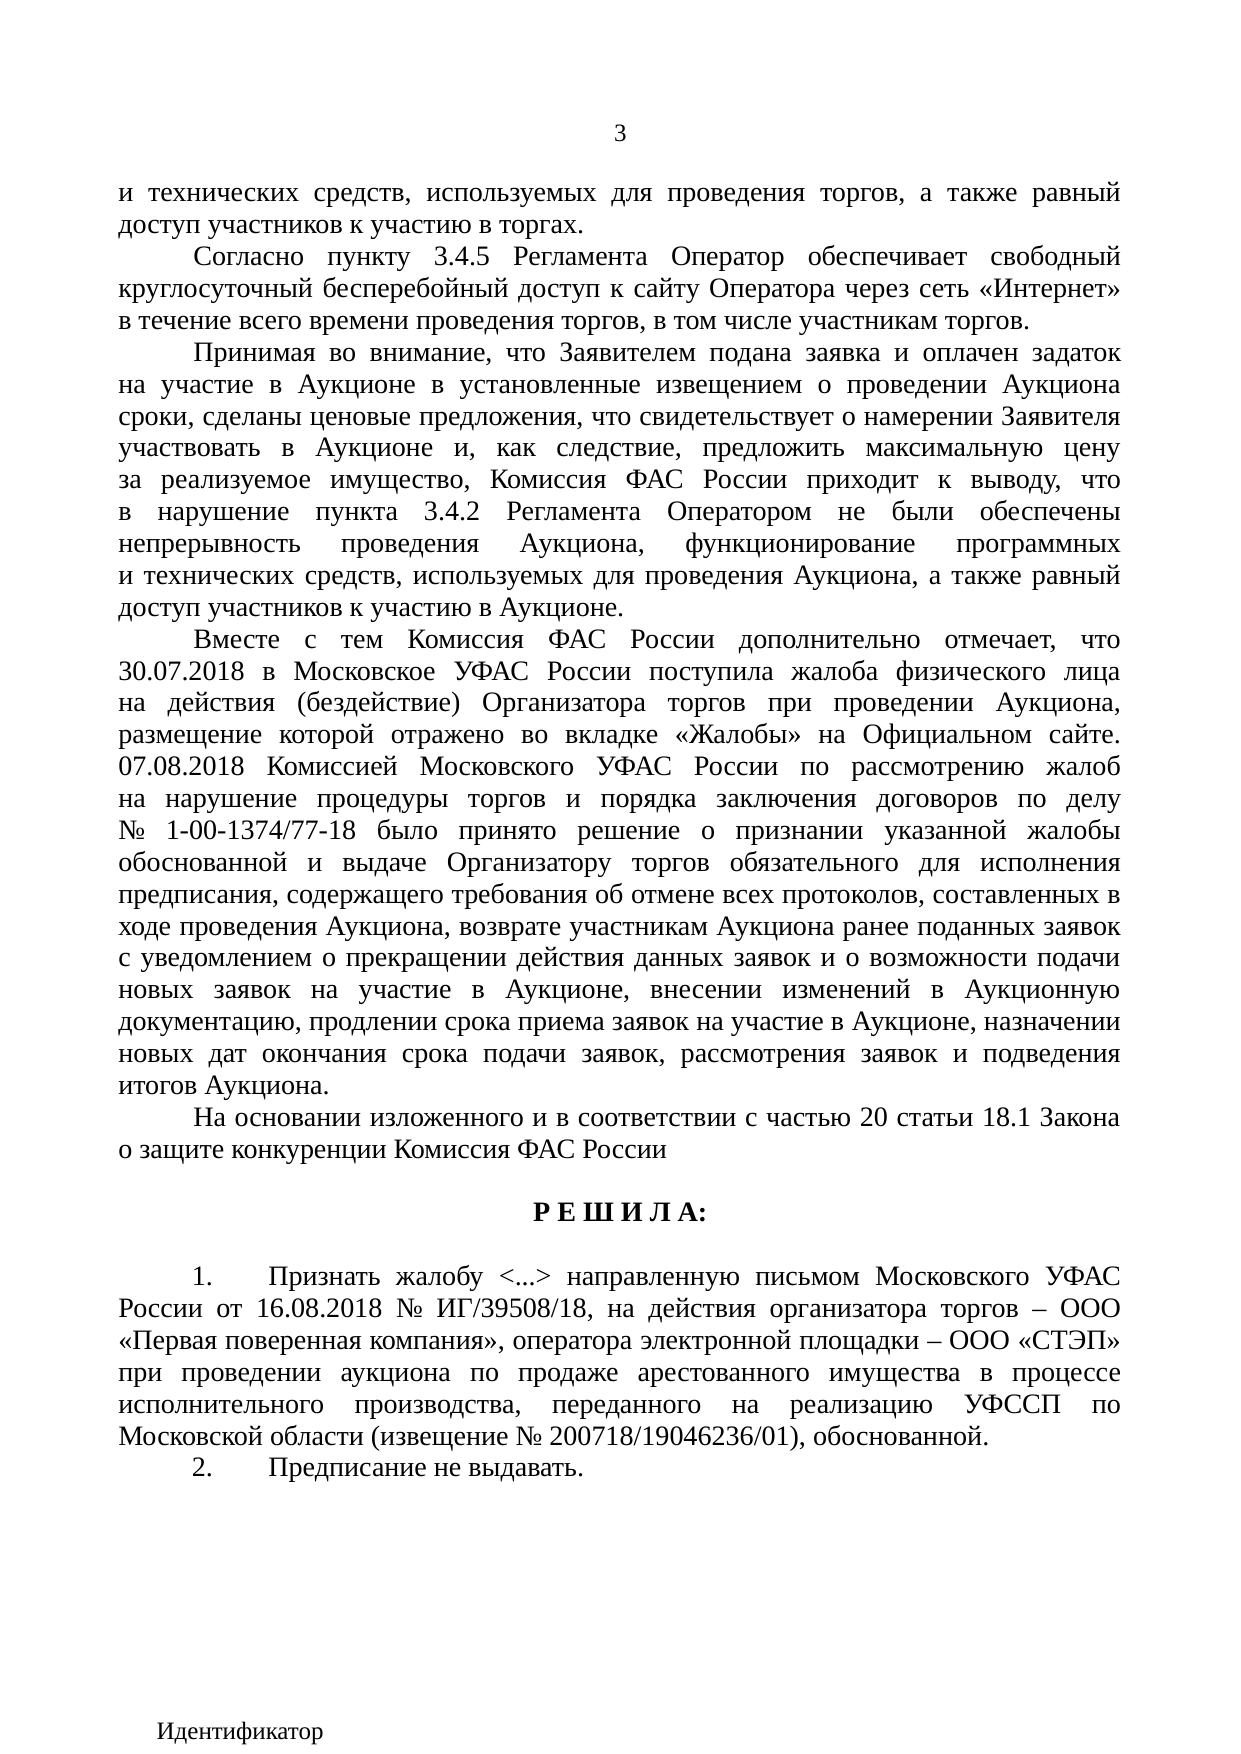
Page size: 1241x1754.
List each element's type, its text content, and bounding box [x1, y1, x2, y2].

text Принимая во внимание, что Заявителем подана заявка и оплачен задаток на участие в Аукционе в установленные извещением о проведении Аукциона сроки, сделаны ценовые предложения, что свидетельствует о намерении Заявителя участвовать в Аукционе и, как следствие, предложить максимальную цену за реализуемое имущество, Комиссия ФАС России приходит к выводу, что в нарушение пункта 3.4.2 Регламента Оператором не были обеспечены непрерывность проведения Аукциона, функционирование программных и технических средств, используемых для проведения Аукциона, а также равный доступ участников к участию в Аукционе. [118, 336, 1122, 623]
text и технических средств, используемых для проведения торгов, а также равный доступ участников к участию в торгах. [118, 176, 1122, 240]
text На основании изложенного и в соответствии с частью 20 статьи 18.1 Закона о защите конкуренции Комиссия ФАС России [118, 1101, 1122, 1164]
text Вместе с тем Комиссия ФАС России дополнительно отмечает, что 30.07.2018 в Московское УФАС России поступила жалоба физического лица на действия (бездействие) Организатора торгов при проведении Аукциона, размещение которой отражено во вкладке «Жалобы» на Официальном сайте. 07.08.2018 Комиссией Московского УФАС России по рассмотрению жалоб на нарушение процедуры торгов и порядка заключения договоров по делу № 1-00-1374/77-18 было принято решение о признании указанной жалобы обоснованной и выдаче Организатору торгов обязательного для исполнения предписания, содержащего требования об отмене всех протоколов, составленных в ходе проведения Аукциона, возврате участникам Аукциона ранее поданных заявок с уведомлением о прекращении действия данных заявок и о возможности подачи новых заявок на участие в Аукционе, внесении изменений в Аукционную документацию, продлении срока приема заявок на участие в Аукционе, назначении новых дат окончания срока подачи заявок, рассмотрения заявок и подведения итогов Аукциона. [118, 623, 1122, 1101]
text Согласно пункту 3.4.5 Регламента Оператор обеспечивает свободный круглосуточный бесперебойный доступ к сайту Оператора через сеть «Интернет» в течение всего времени проведения торгов, в том числе участникам торгов. [118, 240, 1122, 336]
list Признать жалобу <...> направленную письмом Московского УФАС России от 16.08.2018 № ИГ/39508/18, на действия организатора торгов – ООО «Первая поверенная компания», оператора электронной площадки – ООО «СТЭП» при проведении аукциона по продаже арестованного имущества в процессе исполнительного производства, переданного на реализацию УФССП по Московской области (извещение № 200718/19046236/01), обоснованной. [118, 1260, 1122, 1451]
text Р Е Ш И Л А: [118, 1196, 1122, 1228]
list Предписание не выдавать. [118, 1451, 1122, 1483]
